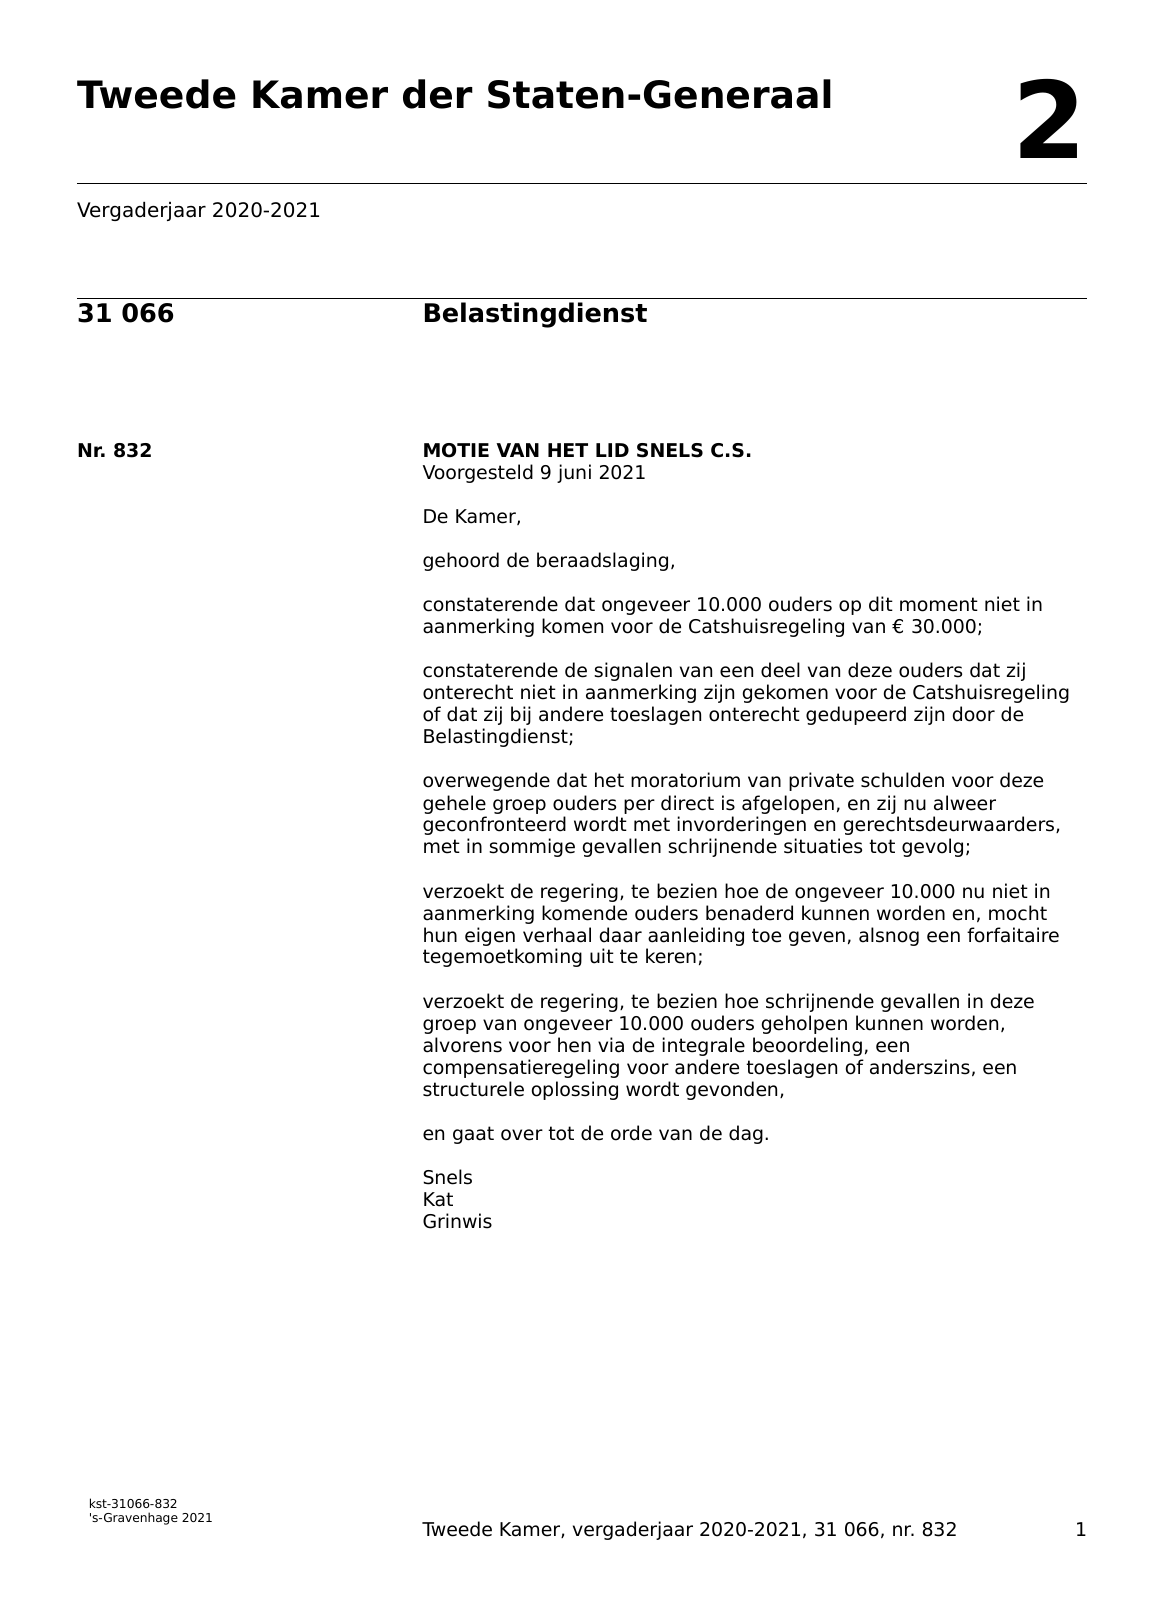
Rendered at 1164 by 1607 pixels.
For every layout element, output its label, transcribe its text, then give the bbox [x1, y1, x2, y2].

text en gaat over tot de orde van de dag. [422, 1123, 1087, 1145]
text Grinwis [422, 1211, 1087, 1233]
table_cell Vergaderjaar 2020-2021 [77, 184, 1087, 298]
text Voorgesteld 9 juni 2021 [422, 462, 1087, 484]
text constaterende de signalen van een deel van deze ouders dat zij onterecht niet in aanmerking zijn gekomen voor de Catshuisregeling of dat zij bij andere toeslagen onterecht gedupeerd zijn door de Belastingdienst; [422, 660, 1087, 748]
text verzoekt de regering, te bezien hoe schrijnende gevallen in deze groep van ongeveer 10.000 ouders geholpen kunnen worden, alvorens voor hen via de integrale beoordeling, een compensatieregeling voor andere toeslagen of anderszins, een structurele oplossing wordt gevonden, [422, 991, 1087, 1101]
text overwegende dat het moratorium van private schulden voor deze gehele groep ouders per direct is afgelopen, en zij nu alweer geconfronteerd wordt met invorderingen en gerechtsdeurwaarders, met in sommige gevallen schrijnende situaties tot gevolg; [422, 770, 1087, 858]
subtitle 31 066 Belastingdienst [77, 299, 1087, 329]
text 's-Gravenhage 2021 [88, 1511, 323, 1525]
text gehoord de beraadslaging, [422, 550, 1087, 572]
table_header 2 [886, 59, 1087, 183]
text De Kamer, [422, 506, 1087, 528]
table_header Tweede Kamer der Staten-Generaal [77, 59, 886, 183]
subtitle Nr. 832 MOTIE VAN HET LID SNELS C.S. [77, 440, 1087, 462]
text verzoekt de regering, te bezien hoe de ongeveer 10.000 nu niet in aanmerking komende ouders benaderd kunnen worden en, mocht hun eigen verhaal daar aanleiding toe geven, alsnog een forfaitaire tegemoetkoming uit te keren; [422, 881, 1087, 968]
text Snels [422, 1167, 1087, 1189]
text constaterende dat ongeveer 10.000 ouders op dit moment niet in aanmerking komen voor de Catshuisregeling van € 30.000; [422, 594, 1087, 638]
text Kat [422, 1189, 1087, 1211]
text kst-31066-832 [88, 1497, 323, 1511]
